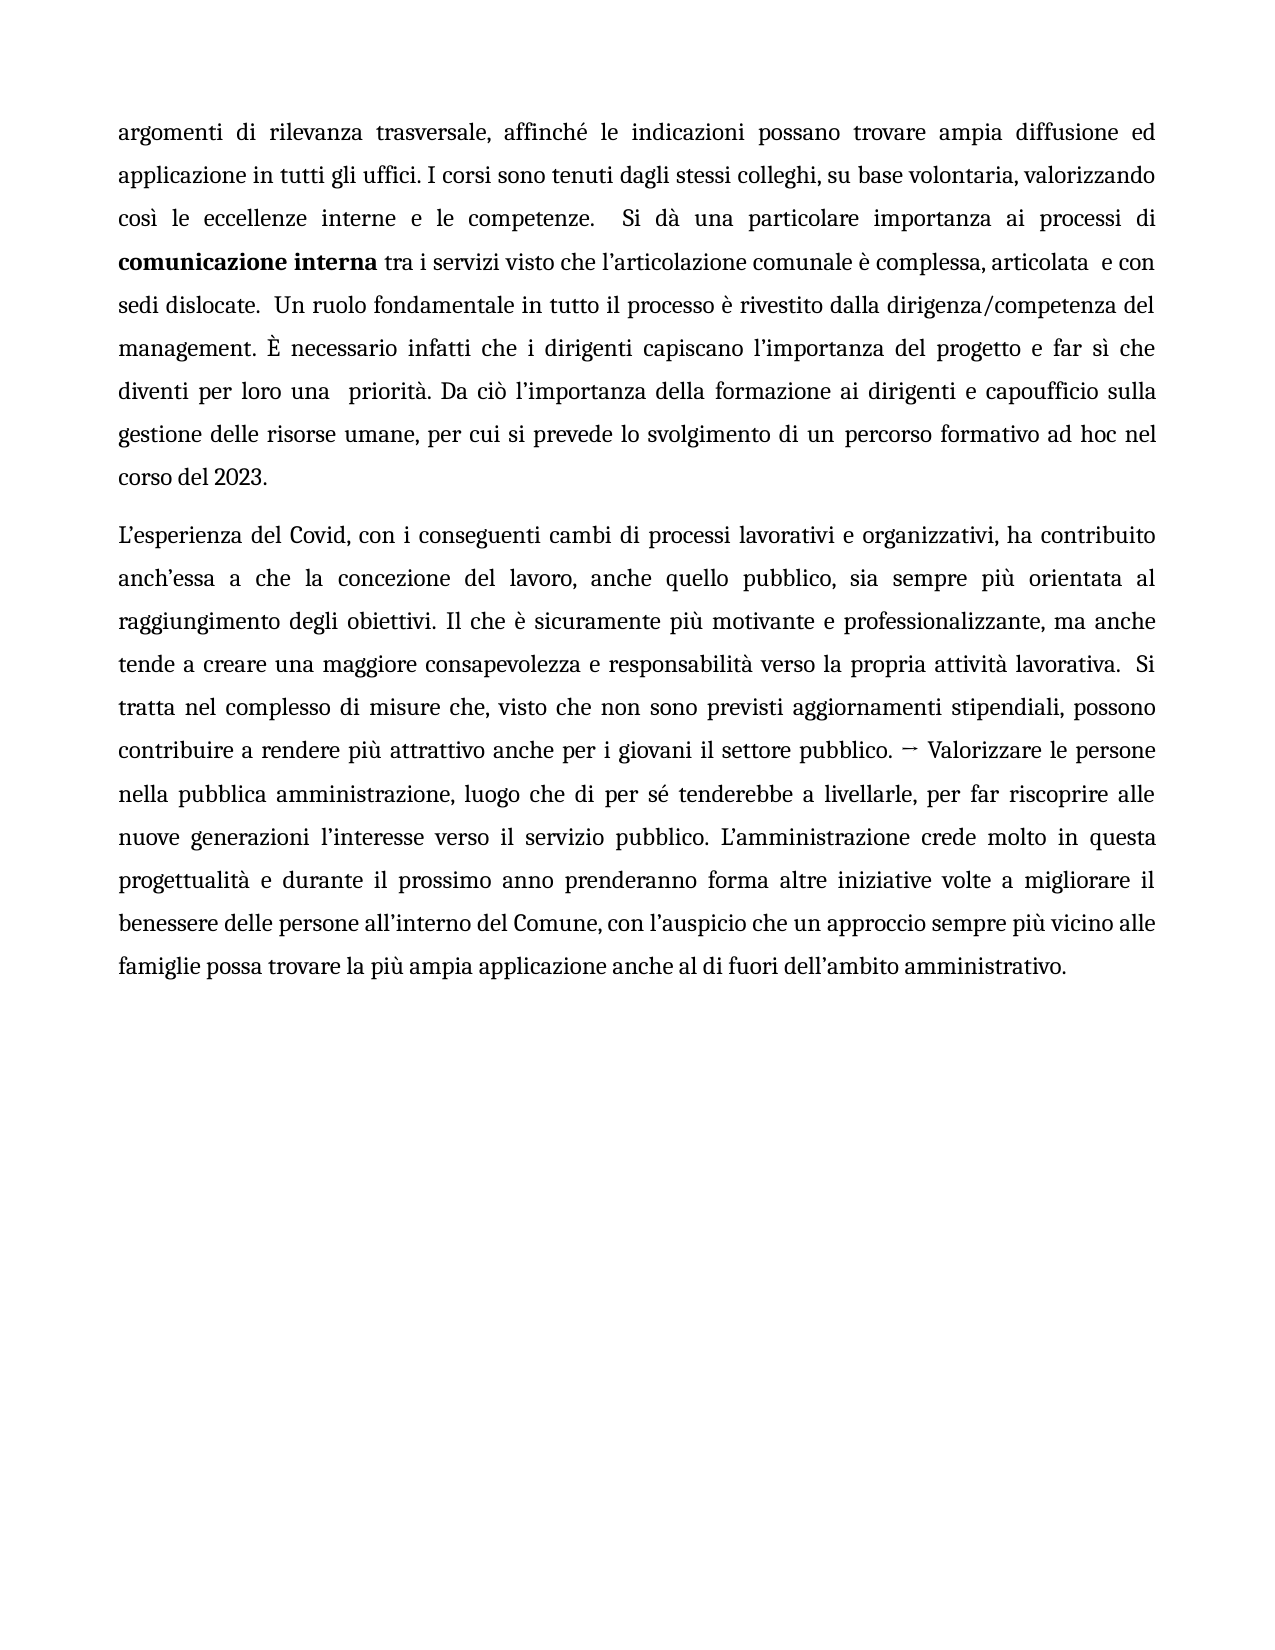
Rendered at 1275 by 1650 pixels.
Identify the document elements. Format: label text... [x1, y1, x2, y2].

text L’esperienza del Covid, con i conseguenti cambi di processi lavorativi e organizzativi, ha contribuito anch’essa a che la concezione del lavoro, anche quello pubblico, sia sempre più orientata al raggiungimento degli obiettivi. Il che è sicuramente più motivante e professionalizzante, ma anche tende a creare una maggiore consapevolezza e responsabilità verso la propria attività lavorativa. Si tratta nel complesso di misure che, visto che non sono previsti aggiornamenti stipendiali, possono contribuire a rendere più attrattivo anche per i giovani il settore pubblico. → Valorizzare le persone nella pubblica amministrazione, luogo che di per sé tenderebbe a livellarle, per far riscoprire alle nuove generazioni l’interesse verso il servizio pubblico. L’amministrazione crede molto in questa progettualità e durante il prossimo anno prenderanno forma altre iniziative volte a migliorare il benessere delle persone all’interno del Comune, con l’auspicio che un approccio sempre più vicino alle famiglie possa trovare la più ampia applicazione anche al di fuori dell’ambito amministrativo. [118, 521, 1157, 981]
text argomenti di rilevanza trasversale, affinché le indicazioni possano trovare ampia diffusione ed applicazione in tutti gli uffici. I corsi sono tenuti dagli stessi colleghi, su base volontaria, valorizzando così le eccellenze interne e le competenze. Si dà una particolare importanza ai processi di comunicazione interna tra i servizi visto che l’articolazione comunale è complessa, articolata e con sedi dislocate. Un ruolo fondamentale in tutto il processo è rivestito dalla dirigenza/competenza del management. È necessario infatti che i dirigenti capiscano l’importanza del progetto e far sì che diventi per loro una priorità. Da ciò l’importanza della formazione ai dirigenti e capoufficio sulla gestione delle risorse umane, per cui si prevede lo svolgimento di un percorso formativo ad hoc nel corso del 2023. [118, 118, 1157, 492]
